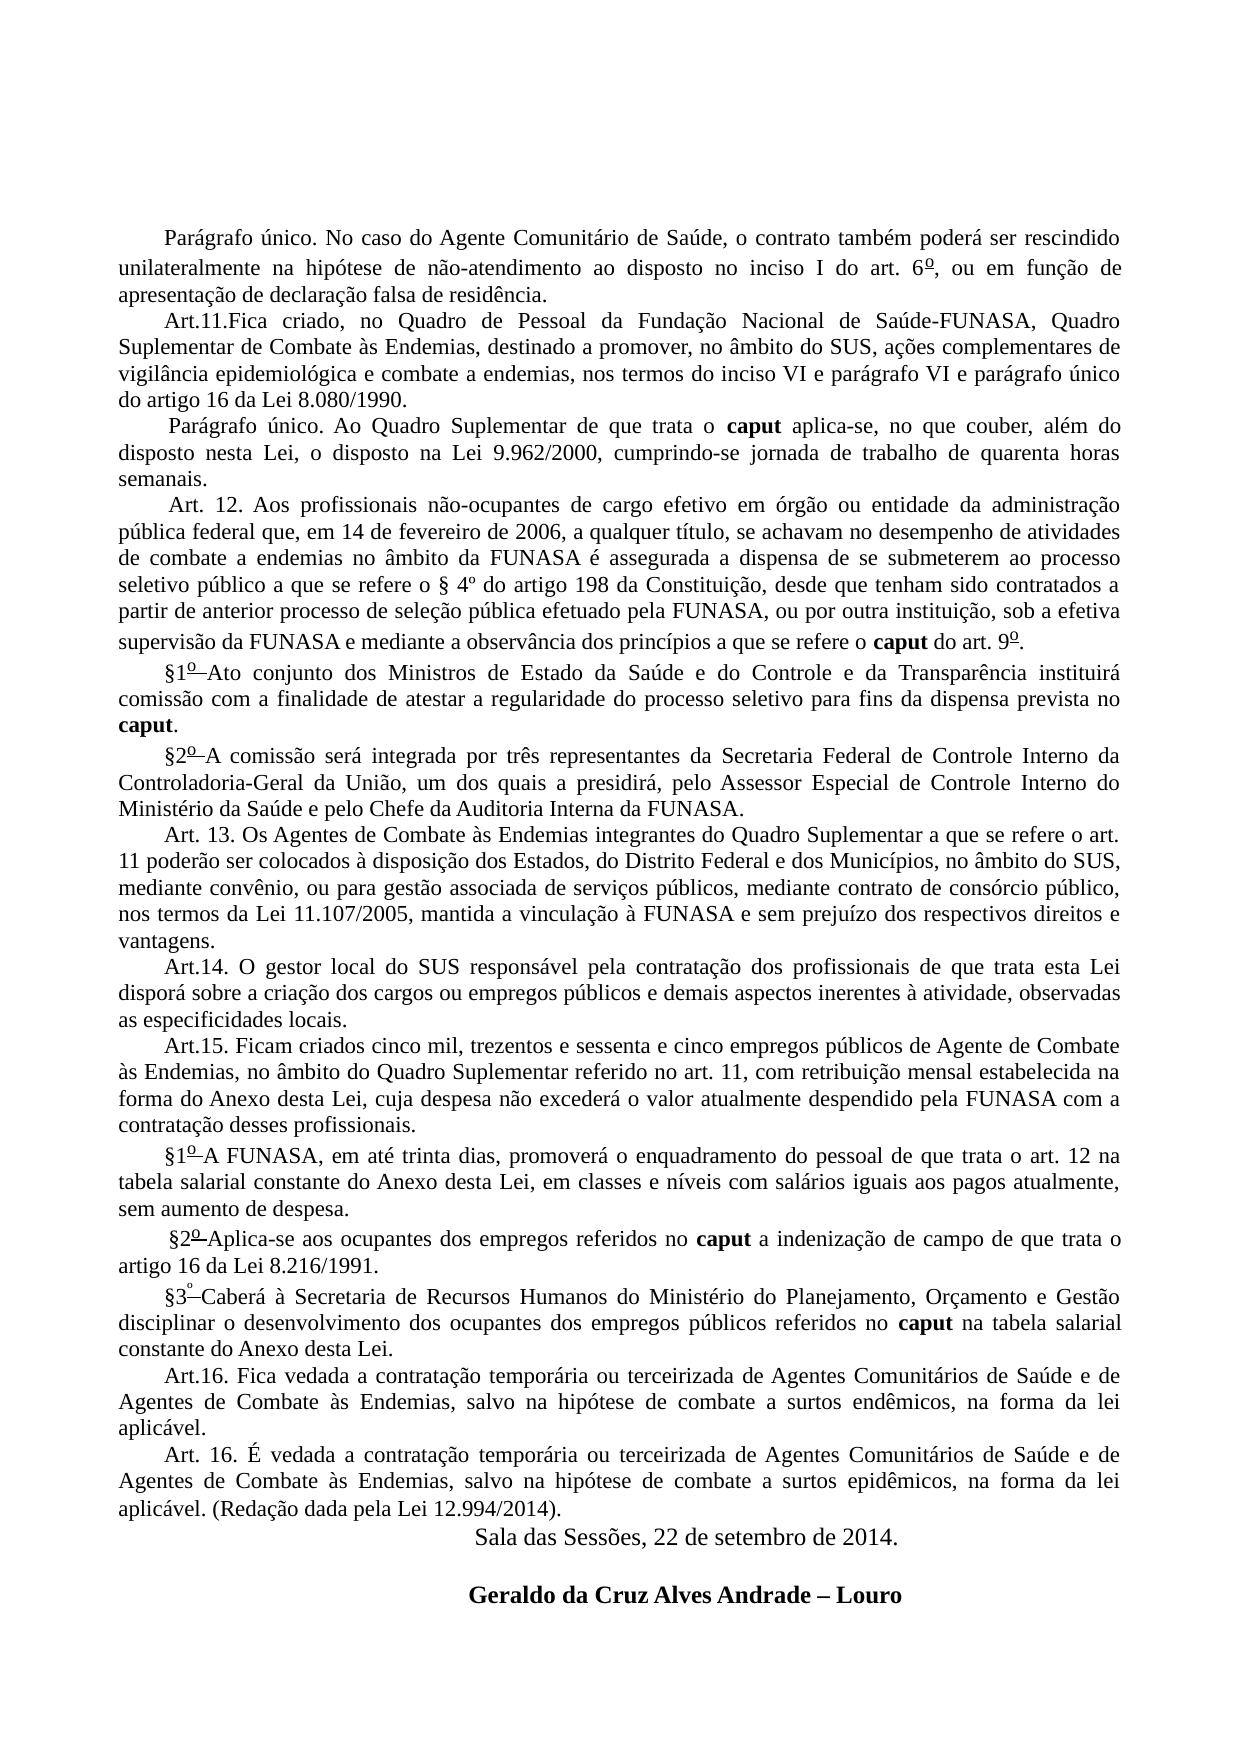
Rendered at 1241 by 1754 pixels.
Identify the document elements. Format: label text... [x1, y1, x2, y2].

text §1o A FUNASA, em até trinta dias, promoverá o enquadramento do pessoal de que trata o art. 12 na tabela salarial constante do Anexo desta Lei, em classes e níveis com salários iguais aos pagos atualmente, sem aumento de despesa. [118, 1137, 1122, 1221]
text Art.15. Ficam criados cinco mil, trezentos e sessenta e cinco empregos públicos de Agente de Combate às Endemias, no âmbito do Quadro Suplementar referido no art. 11, com retribuição mensal estabelecida na forma do Anexo desta Lei, cuja despesa não excederá o valor atualmente despendido pela FUNASA com a contratação desses profissionais. [118, 1032, 1122, 1137]
text §1o Ato conjunto dos Ministros de Estado da Saúde e do Controle e da Transparência instituirá comissão com a finalidade de atestar a regularidade do processo seletivo para fins da dispensa prevista no caput. [118, 654, 1122, 738]
text Parágrafo único. Ao Quadro Suplementar de que trata o caput aplica-se, no que couber, além do disposto nesta Lei, o disposto na Lei 9.962/2000, cumprindo-se jornada de trabalho de quarenta horas semanais. [118, 412, 1122, 492]
text Art.14. O gestor local do SUS responsável pela contratação dos profissionais de que trata esta Lei disporá sobre a criação dos cargos ou empregos públicos e demais aspectos inerentes à atividade, observadas as especificidades locais. [118, 953, 1122, 1032]
text Sala das Sessões, 22 de setembro de 2014. [118, 1522, 1122, 1551]
text §3º Caberá à Secretaria de Recursos Humanos do Ministério do Planejamento, Orçamento e Gestão disciplinar o desenvolvimento dos ocupantes dos empregos públicos referidos no caput na tabela salarial constante do Anexo desta Lei. [118, 1278, 1122, 1362]
text §2o A comissão será integrada por três representantes da Secretaria Federal de Controle Interno da Controladoria-Geral da União, um dos quais a presidirá, pelo Assessor Especial de Controle Interno do Ministério da Saúde e pelo Chefe da Auditoria Interna da FUNASA. [118, 738, 1122, 821]
text Geraldo da Cruz Alves Andrade – Louro [118, 1580, 1122, 1608]
text Art.11.Fica criado, no Quadro de Pessoal da Fundação Nacional de Saúde-FUNASA, Quadro Suplementar de Combate às Endemias, destinado a promover, no âmbito do SUS, ações complementares de vigilância epidemiológica e combate a endemias, nos termos do inciso VI e parágrafo VI e parágrafo único do artigo 16 da Lei 8.080/1990. [118, 307, 1122, 412]
text Parágrafo único. No caso do Agente Comunitário de Saúde, o contrato também poderá ser rescindido unilateralmente na hipótese de não-atendimento ao disposto no inciso I do art. 6o, ou em função de apresentação de declaração falsa de residência. [118, 223, 1122, 307]
text §2o Aplica-se aos ocupantes dos empregos referidos no caput a indenização de campo de que trata o artigo 16 da Lei 8.216/1991. [118, 1221, 1122, 1278]
text Art. 12. Aos profissionais não-ocupantes de cargo efetivo em órgão ou entidade da administração pública federal que, em 14 de fevereiro de 2006, a qualquer título, se achavam no desempenho de atividades de combate a endemias no âmbito da FUNASA é assegurada a dispensa de se submeterem ao processo seletivo público a que se refere o § 4º do artigo 198 da Constituição, desde que tenham sido contratados a partir de anterior processo de seleção pública efetuado pela FUNASA, ou por outra instituição, sob a efetiva supervisão da FUNASA e mediante a observância dos princípios a que se refere o caput do art. 9o. [118, 492, 1122, 654]
text Art. 16. É vedada a contratação temporária ou terceirizada de Agentes Comunitários de Saúde e de Agentes de Combate às Endemias, salvo na hipótese de combate a surtos epidêmicos, na forma da lei aplicável. (Redação dada pela Lei 12.994/2014). [118, 1441, 1122, 1522]
text Art. 13. Os Agentes de Combate às Endemias integrantes do Quadro Suplementar a que se refere o art. 11 poderão ser colocados à disposição dos Estados, do Distrito Federal e dos Municípios, no âmbito do SUS, mediante convênio, ou para gestão associada de serviços públicos, mediante contrato de consórcio público, nos termos da Lei 11.107/2005, mantida a vinculação à FUNASA e sem prejuízo dos respectivos direitos e vantagens. [118, 821, 1122, 953]
text Art.16. Fica vedada a contratação temporária ou terceirizada de Agentes Comunitários de Saúde e de Agentes de Combate às Endemias, salvo na hipótese de combate a surtos endêmicos, na forma da lei aplicável. [118, 1362, 1122, 1441]
